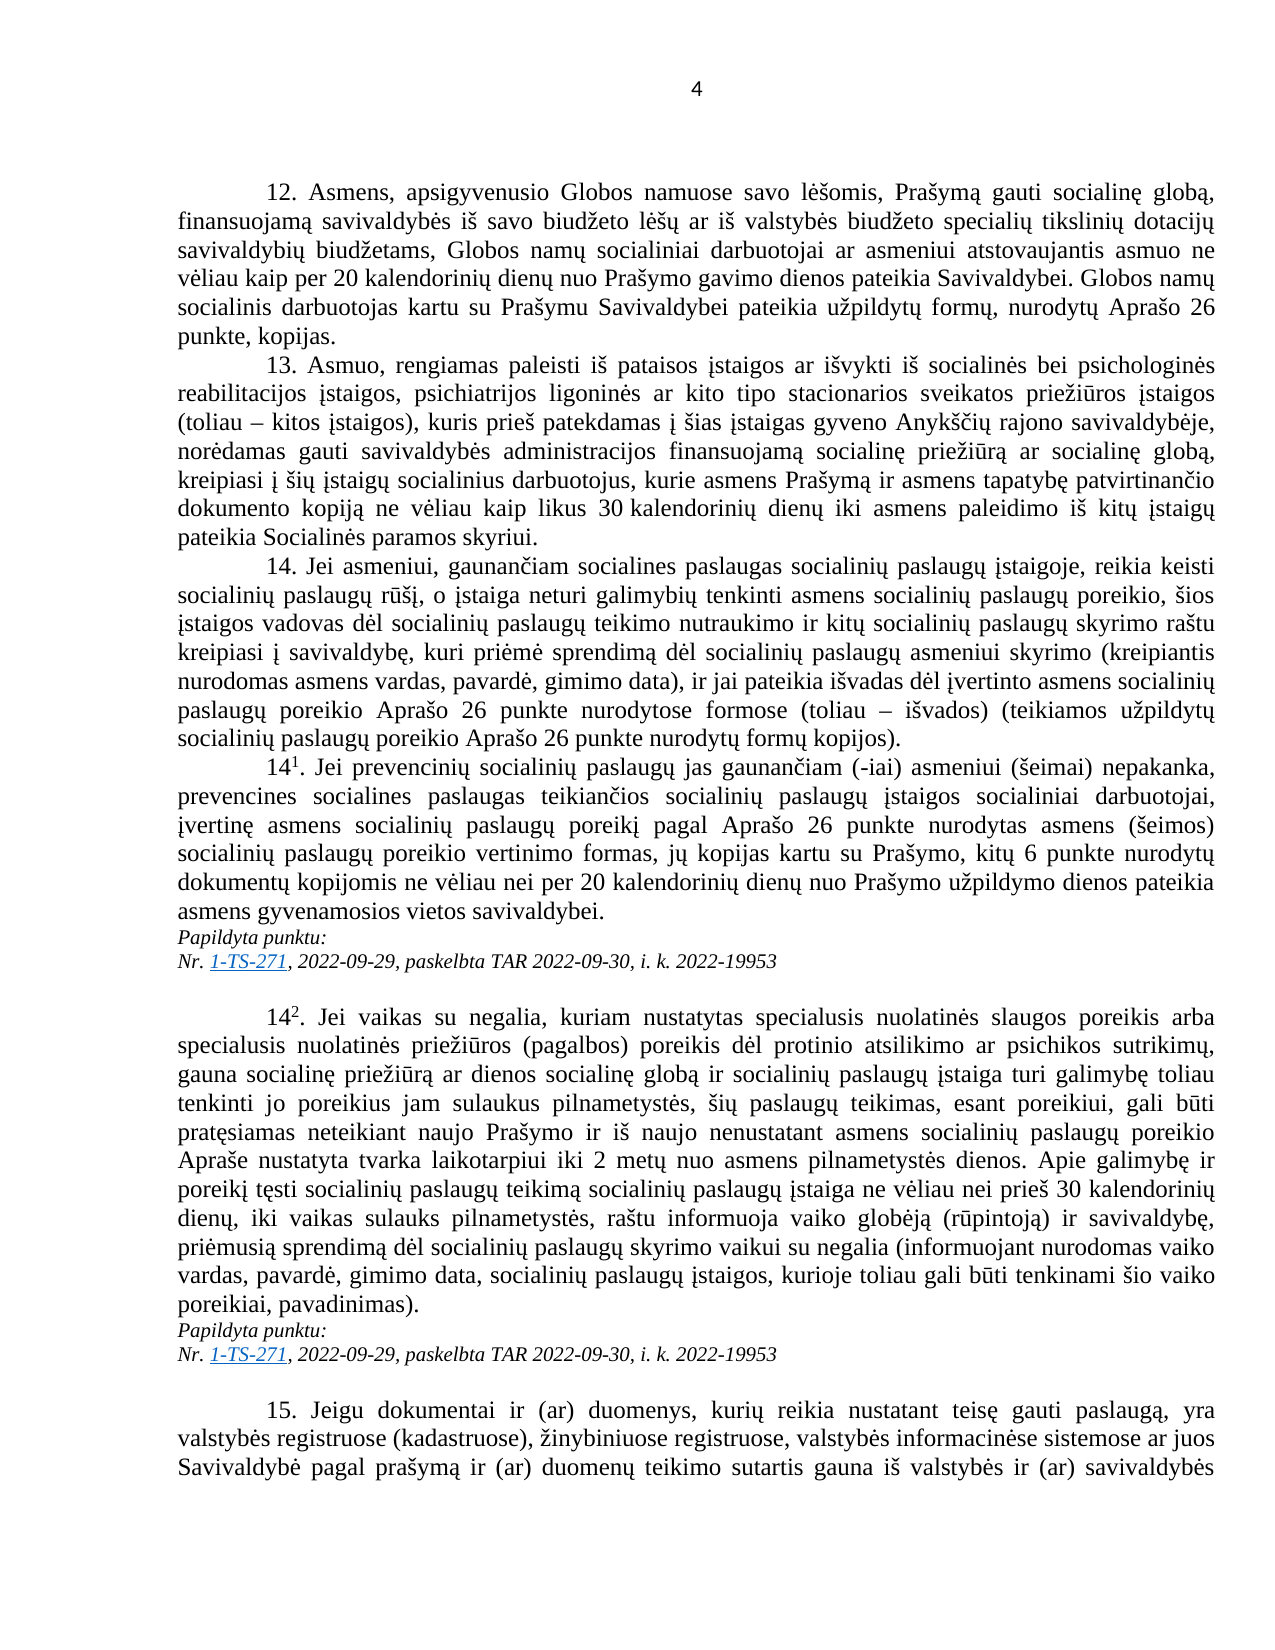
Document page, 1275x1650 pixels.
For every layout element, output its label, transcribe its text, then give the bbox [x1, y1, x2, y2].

text 142. Jei vaikas su negalia, kuriam nustatytas specialusis nuolatinės slaugos poreikis arba specialusis nuolatinės priežiūros (pagalbos) poreikis dėl protinio atsilikimo ar psichikos sutrikimų, gauna socialinę priežiūrą ar dienos socialinę globą ir socialinių paslaugų įstaiga turi galimybę toliau tenkinti jo poreikius jam sulaukus pilnametystės, šių paslaugų teikimas, esant poreikiui, gali būti pratęsiamas neteikiant naujo Prašymo ir iš naujo nenustatant asmens socialinių paslaugų poreikio Apraše nustatyta tvarka laikotarpiui iki 2 metų nuo asmens pilnametystės dienos. Apie galimybę ir poreikį tęsti socialinių paslaugų teikimą socialinių paslaugų įstaiga ne vėliau nei prieš 30 kalendorinių dienų, iki vaikas sulauks pilnametystės, raštu informuoja vaiko globėją (rūpintoją) ir savivaldybę, priėmusią sprendimą dėl socialinių paslaugų skyrimo vaikui su negalia (informuojant nurodomas vaiko vardas, pavardė, gimimo data, socialinių paslaugų įstaigos, kurioje toliau gali būti tenkinami šio vaiko poreikiai, pavadinimas). [177, 1002, 1216, 1318]
text Papildyta punktu: [177, 925, 1216, 949]
text 15. Jeigu dokumentai ir (ar) duomenys, kurių reikia nustatant teisę gauti paslaugą, yra valstybės registruose (kadastruose), žinybiniuose registruose, valstybės informacinėse sistemose ar juos Savivaldybė pagal prašymą ir (ar) duomenų teikimo sutartis gauna iš valstybės ir (ar) savivaldybės [177, 1395, 1216, 1481]
text Nr. 1-TS-271, 2022-09-29, paskelbta TAR 2022-09-30, i. k. 2022-19953 [177, 1342, 1216, 1366]
text Papildyta punktu: [177, 1318, 1216, 1342]
text 13. Asmuo, rengiamas paleisti iš pataisos įstaigos ar išvykti iš socialinės bei psichologinės reabilitacijos įstaigos, psichiatrijos ligoninės ar kito tipo stacionarios sveikatos priežiūros įstaigos (toliau – kitos įstaigos), kuris prieš patekdamas į šias įstaigas gyveno Anykščių rajono savivaldybėje, norėdamas gauti savivaldybės administracijos finansuojamą socialinę priežiūrą ar socialinę globą, kreipiasi į šių įstaigų socialinius darbuotojus, kurie asmens Prašymą ir asmens tapatybę patvirtinančio dokumento kopiją ne vėliau kaip likus 30 kalendorinių dienų iki asmens paleidimo iš kitų įstaigų pateikia Socialinės paramos skyriui. [177, 350, 1216, 551]
text 12. Asmens, apsigyvenusio Globos namuose savo lėšomis, Prašymą gauti socialinę globą, finansuojamą savivaldybės iš savo biudžeto lėšų ar iš valstybės biudžeto specialių tikslinių dotacijų savivaldybių biudžetams, Globos namų socialiniai darbuotojai ar asmeniui atstovaujantis asmuo ne vėliau kaip per 20 kalendorinių dienų nuo Prašymo gavimo dienos pateikia Savivaldybei. Globos namų socialinis darbuotojas kartu su Prašymu Savivaldybei pateikia užpildytų formų, nurodytų Aprašo 26 punkte, kopijas. [177, 177, 1216, 350]
text 141. Jei prevencinių socialinių paslaugų jas gaunančiam (-iai) asmeniui (šeimai) nepakanka, prevencines socialines paslaugas teikiančios socialinių paslaugų įstaigos socialiniai darbuotojai, įvertinę asmens socialinių paslaugų poreikį pagal Aprašo 26 punkte nurodytas asmens (šeimos) socialinių paslaugų poreikio vertinimo formas, jų kopijas kartu su Prašymo, kitų 6 punkte nurodytų dokumentų kopijomis ne vėliau nei per 20 kalendorinių dienų nuo Prašymo užpildymo dienos pateikia asmens gyvenamosios vietos savivaldybei. [177, 752, 1216, 925]
text Nr. 1-TS-271, 2022-09-29, paskelbta TAR 2022-09-30, i. k. 2022-19953 [177, 949, 1216, 973]
text 14. Jei asmeniui, gaunančiam socialines paslaugas socialinių paslaugų įstaigoje, reikia keisti socialinių paslaugų rūšį, o įstaiga neturi galimybių tenkinti asmens socialinių paslaugų poreikio, šios įstaigos vadovas dėl socialinių paslaugų teikimo nutraukimo ir kitų socialinių paslaugų skyrimo raštu kreipiasi į savivaldybę, kuri priėmė sprendimą dėl socialinių paslaugų asmeniui skyrimo (kreipiantis nurodomas asmens vardas, pavardė, gimimo data), ir jai pateikia išvadas dėl įvertinto asmens socialinių paslaugų poreikio Aprašo 26 punkte nurodytose formose (toliau – išvados) (teikiamos užpildytų socialinių paslaugų poreikio Aprašo 26 punkte nurodytų formų kopijos). [177, 551, 1216, 752]
